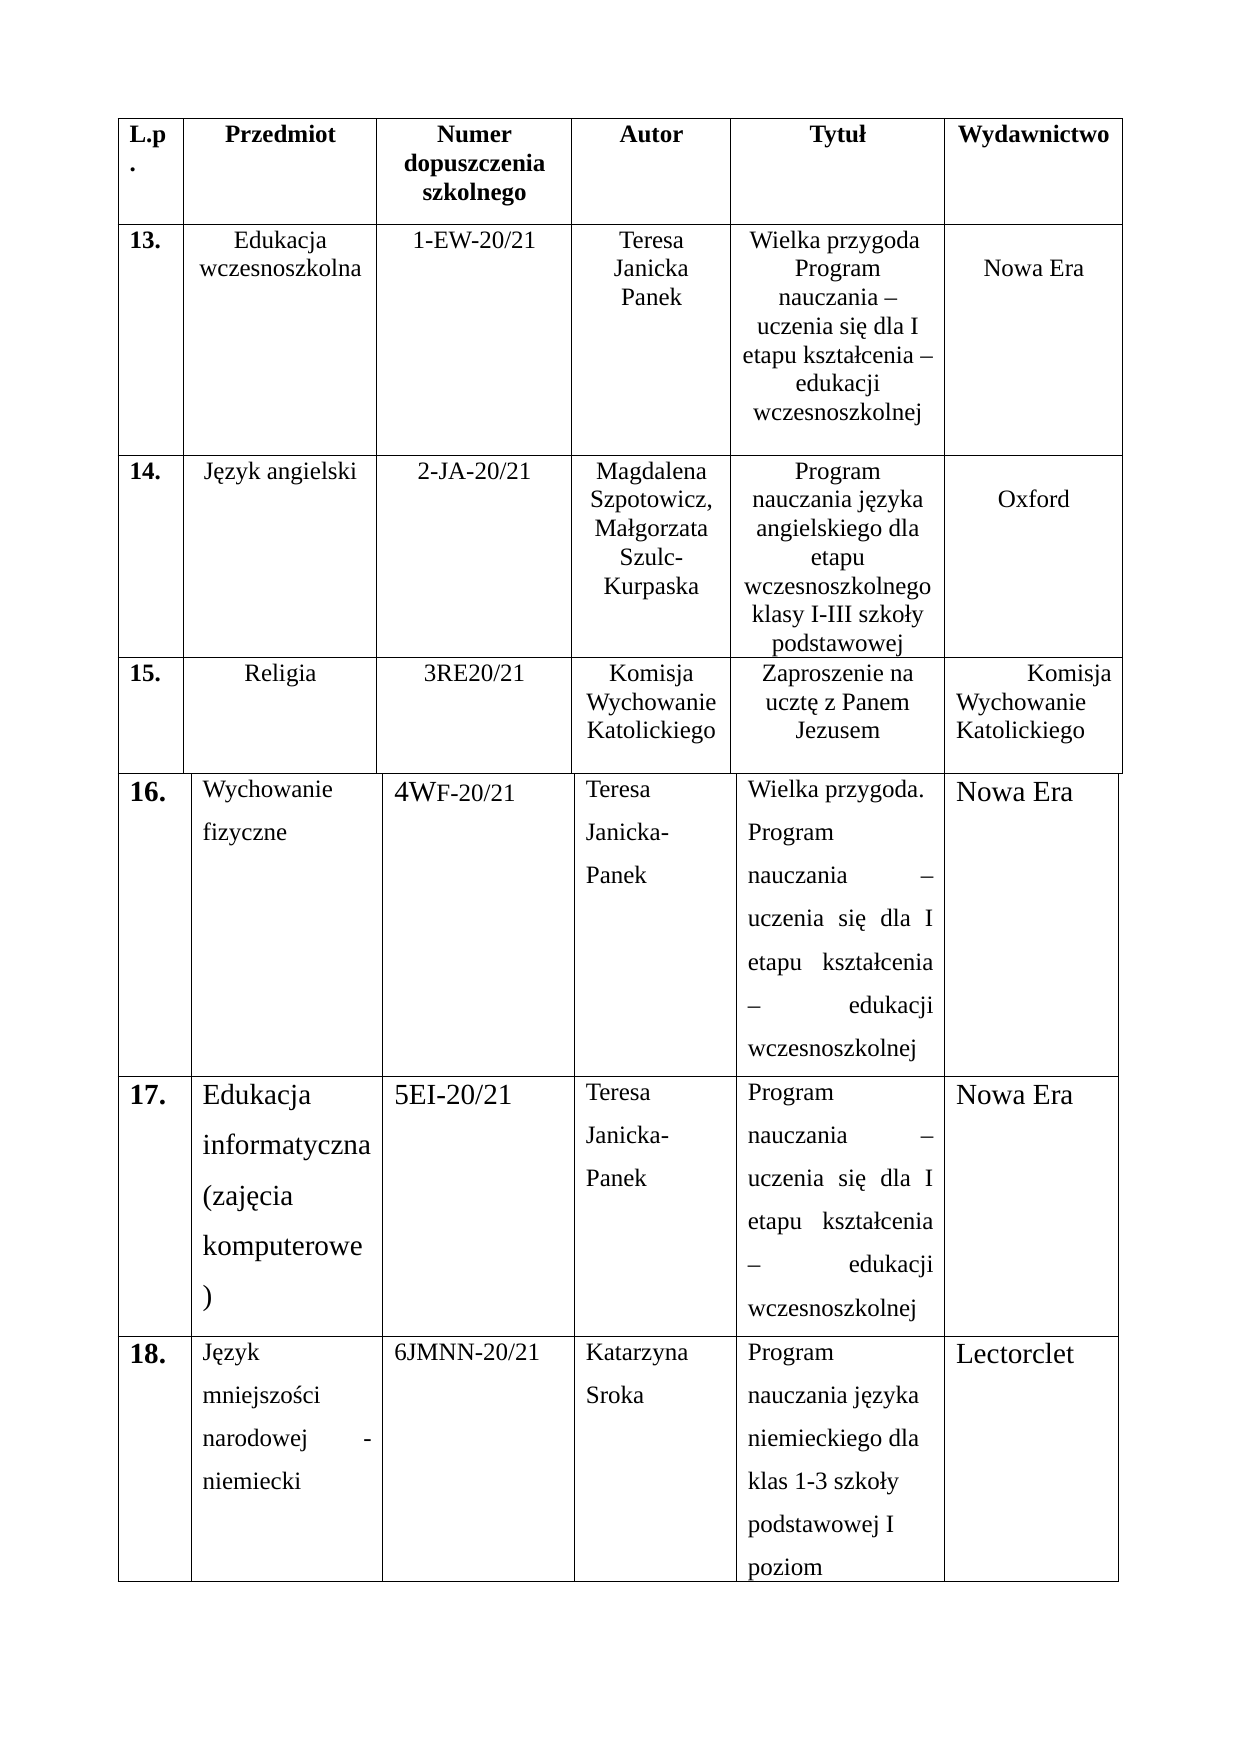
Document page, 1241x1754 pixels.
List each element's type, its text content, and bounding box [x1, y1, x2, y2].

table_cell 6JMNN-20/21 [383, 1337, 574, 1581]
table_cell 13. [119, 225, 183, 455]
table_cell 18. [119, 1337, 191, 1581]
table_cell Nowa Era [945, 774, 1118, 1076]
table_cell Zaproszenie na ucztę z Panem Jezusem [731, 658, 944, 773]
table_cell Komisja Wychowanie Katolickiego [572, 658, 730, 773]
table_cell Komisja Wychowanie Katolickiego [945, 658, 1122, 773]
table_cell 15. [119, 658, 183, 773]
table_cell Teresa Janicka-Panek [575, 1077, 736, 1336]
table_cell Oxford [945, 456, 1122, 657]
table_cell Katarzyna Sroka [575, 1337, 736, 1581]
table_cell 17. [119, 1077, 191, 1336]
table_cell Magdalena Szpotowicz, Małgorzata Szulc-Kurpaska [572, 456, 730, 657]
table_cell Wychowanie fizyczne [192, 774, 382, 1076]
table_cell Język angielski [184, 456, 376, 657]
table_cell Nowa Era [945, 225, 1122, 455]
table_cell Teresa Janicka-Panek [575, 774, 736, 1076]
table_cell [1119, 1336, 1123, 1581]
table_cell Edukacja wczesnoszkolna [184, 225, 376, 455]
table_cell 2-JA-20/21 [377, 456, 571, 657]
table_header Autor [572, 119, 730, 224]
table_cell Teresa Janicka Panek [572, 225, 730, 455]
table_cell 4WF-20/21 [383, 774, 574, 1076]
table_cell 14. [119, 456, 183, 657]
table_cell Edukacja informatyczna (zajęcia komputerowe) [192, 1077, 382, 1336]
table_cell 5EI-20/21 [383, 1077, 574, 1336]
table_header L.p. [119, 119, 183, 224]
table_cell Program nauczania języka angielskiego dla etapu wczesnoszkolnego klasy I-III szkoły podstawowej [731, 456, 944, 657]
table_cell [1119, 774, 1123, 1076]
table_cell Religia [184, 658, 376, 773]
table_header Wydawnictwo [945, 119, 1122, 224]
table_cell Język mniejszości narodowej - niemiecki [192, 1337, 382, 1581]
table_cell Wielka przygoda. Program nauczania – uczenia się dla I etapu kształcenia – edukacji wczesnoszkolnej [737, 774, 944, 1076]
table_header Numer dopuszczenia szkolnego [377, 119, 571, 224]
table_cell Program nauczania języka niemieckiego dla klas 1-3 szkoły podstawowej I poziom [737, 1337, 944, 1581]
table_cell Nowa Era [945, 1077, 1118, 1336]
table_cell Lectorclet [945, 1337, 1118, 1581]
table_cell 1-EW-20/21 [377, 225, 571, 455]
table_cell Wielka przygoda Program nauczania – uczenia się dla I etapu kształcenia – edukacji wczesnoszkolnej [731, 225, 944, 455]
table_header Tytuł [731, 119, 944, 224]
table_cell [1119, 1076, 1123, 1336]
table_header Przedmiot [184, 119, 376, 224]
table_cell 16. [119, 774, 191, 1076]
table_cell Program nauczania – uczenia się dla I etapu kształcenia – edukacji wczesnoszkolnej [737, 1077, 944, 1336]
table_cell 3RE20/21 [377, 658, 571, 773]
